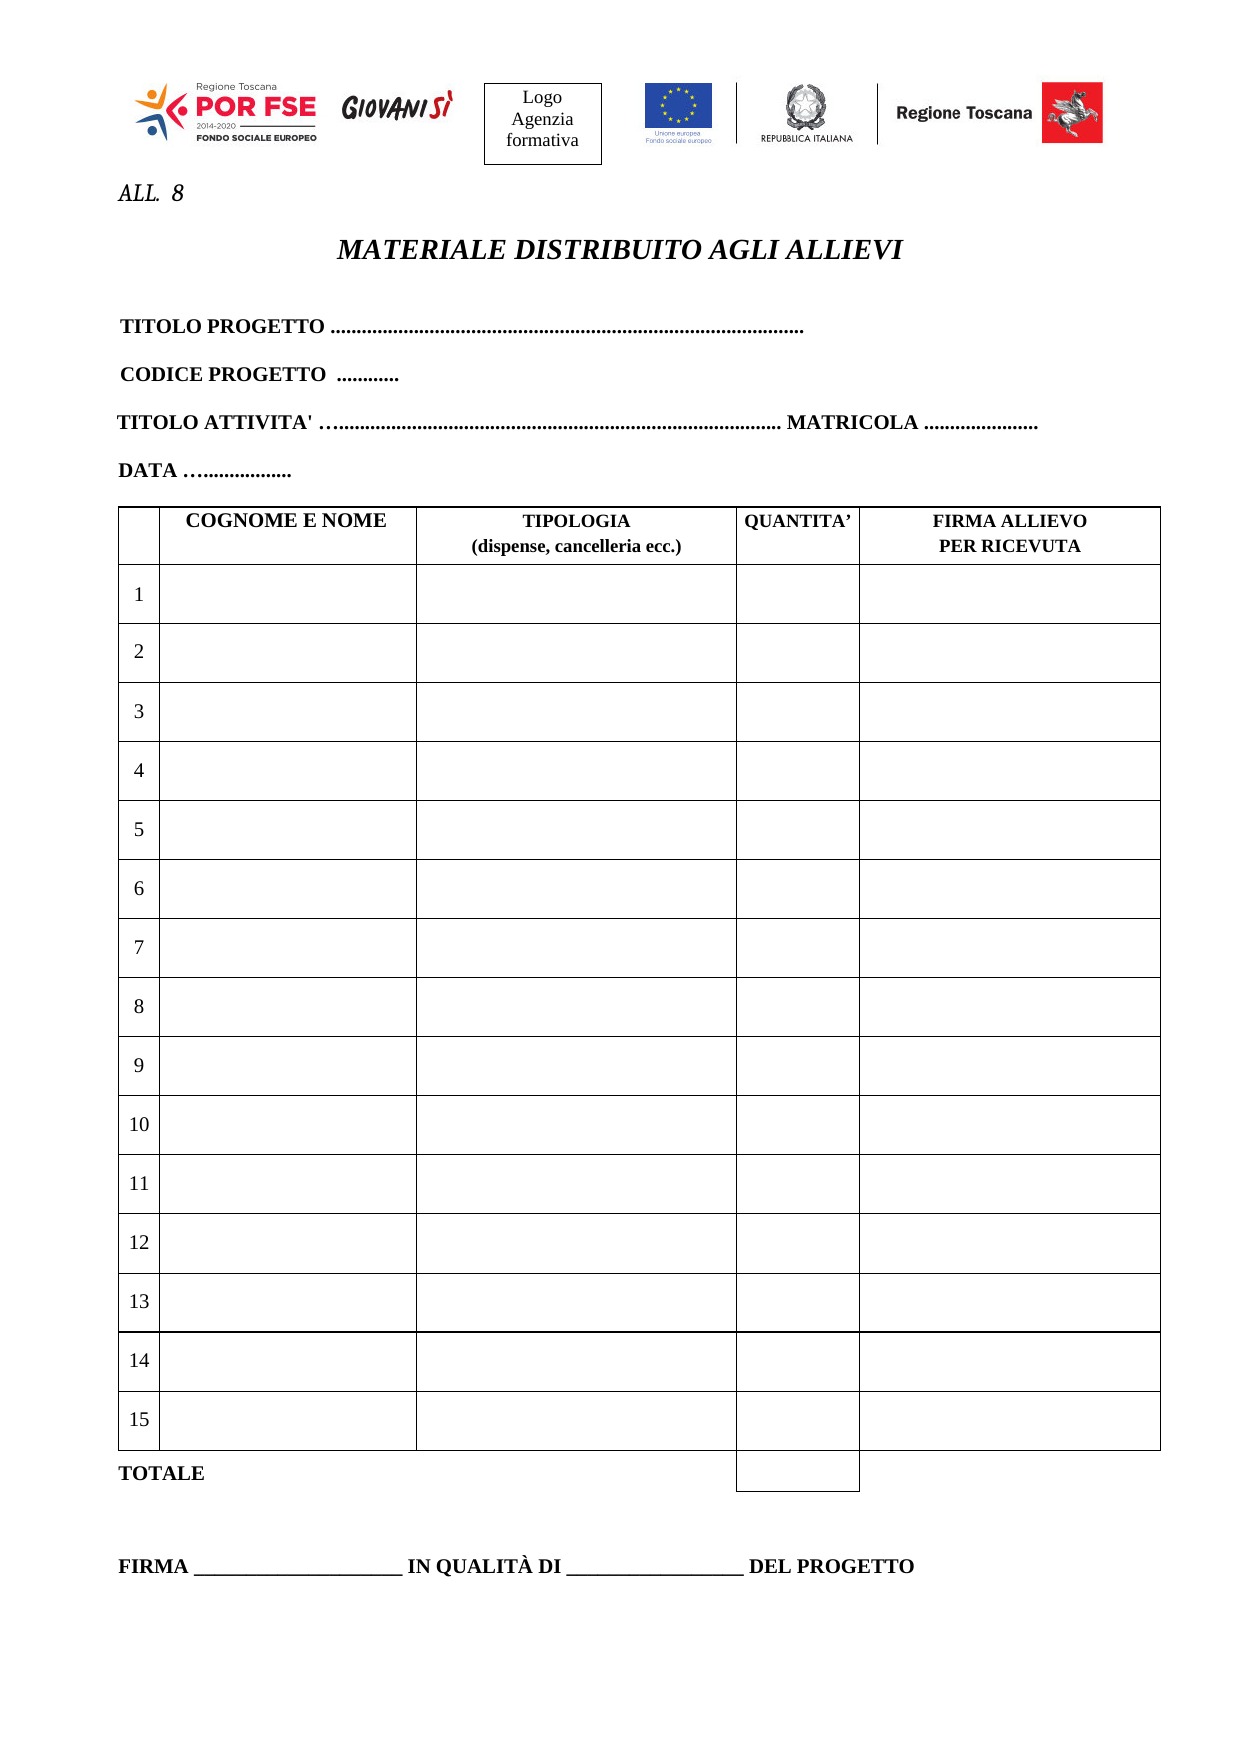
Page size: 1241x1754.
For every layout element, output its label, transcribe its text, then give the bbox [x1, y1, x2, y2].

table_cell [160, 1214, 416, 1272]
table_cell [160, 1333, 416, 1391]
table_cell [860, 919, 1160, 977]
table_cell [737, 1451, 859, 1491]
table_cell [417, 742, 736, 800]
text Logo [486, 86, 598, 107]
table_cell [417, 1096, 736, 1154]
table_cell [737, 1333, 859, 1391]
table_cell [417, 624, 736, 682]
table_cell 14 [119, 1333, 159, 1391]
table_cell [417, 801, 736, 859]
table_cell 5 [119, 801, 159, 859]
table_cell [417, 1274, 736, 1331]
table_cell [160, 801, 416, 859]
table_cell TOTALE [118, 1451, 417, 1491]
table_cell [860, 1155, 1160, 1213]
table_cell [737, 978, 859, 1036]
table_cell [860, 978, 1160, 1036]
table_cell [160, 1037, 416, 1095]
table_cell [417, 1333, 736, 1391]
table_cell [1150, 1451, 1154, 1491]
subtitle CODICE PROGETTO ............ [117, 362, 1122, 386]
table_cell [160, 1096, 416, 1154]
table_cell 2 [119, 624, 159, 682]
table_cell [737, 1155, 859, 1213]
text Agenzia formativa [486, 107, 598, 151]
table_cell [417, 1037, 736, 1095]
table_cell [737, 683, 859, 741]
table_cell [417, 860, 736, 918]
subtitle DATA …................. [117, 458, 1122, 482]
table_cell [860, 1392, 1160, 1449]
table_cell 15 [119, 1392, 159, 1449]
table_cell [737, 624, 859, 682]
table_header [119, 508, 159, 564]
subtitle TITOLO ATTIVITA' …..................................................................................... MATRICOLA ...................... [117, 410, 1122, 434]
table_cell [860, 1037, 1160, 1095]
table_cell [1137, 1451, 1141, 1491]
table_cell [860, 801, 1160, 859]
table_cell [160, 919, 416, 977]
table_cell [417, 565, 736, 623]
subtitle MATERIALE DISTRIBUITO AGLI ALLIEVI [118, 232, 1122, 266]
table_cell [160, 978, 416, 1036]
table_cell [417, 683, 736, 741]
table_cell 11 [119, 1155, 159, 1213]
table_cell [417, 1451, 736, 1491]
table_cell [160, 565, 416, 623]
table_cell [417, 919, 736, 977]
table_cell [737, 1274, 859, 1331]
table_header TIPOLOGIA (dispense, cancelleria ecc.) [417, 508, 736, 564]
table_cell [860, 1333, 1160, 1391]
table_cell 13 [119, 1274, 159, 1331]
table_cell [160, 1274, 416, 1331]
table_cell [737, 1096, 859, 1154]
table_cell 4 [119, 742, 159, 800]
table_cell [1146, 1451, 1150, 1491]
table_cell [1141, 1451, 1146, 1491]
subtitle TITOLO PROGETTO ........................................................................................... [117, 314, 1122, 338]
table_cell 8 [119, 978, 159, 1036]
table_cell [860, 1451, 1137, 1491]
table_cell [737, 919, 859, 977]
table_cell [160, 1155, 416, 1213]
table_cell [160, 683, 416, 741]
table_cell [160, 742, 416, 800]
table_cell [860, 683, 1160, 741]
table_cell [737, 1037, 859, 1095]
table_cell [737, 860, 859, 918]
table_cell [737, 1214, 859, 1272]
table_cell [160, 1392, 416, 1449]
table_cell [737, 801, 859, 859]
table_cell 9 [119, 1037, 159, 1095]
table_cell [860, 1214, 1160, 1272]
table_cell [860, 565, 1160, 623]
table_cell [160, 624, 416, 682]
table_cell 7 [119, 919, 159, 977]
table_cell [860, 860, 1160, 918]
table_cell [737, 742, 859, 800]
subtitle FIRMA ____________________ IN QUALITÀ DI _________________ DEL PROGETTO [118, 1554, 1122, 1578]
table_cell [417, 1392, 736, 1449]
table_cell 6 [119, 860, 159, 918]
table_cell [737, 1392, 859, 1449]
table_cell [1154, 1451, 1161, 1491]
table_cell 1 [119, 565, 159, 623]
table_cell 3 [119, 683, 159, 741]
table_cell [160, 860, 416, 918]
table_cell [417, 1214, 736, 1272]
table_cell [737, 565, 859, 623]
table_cell 12 [119, 1214, 159, 1272]
table_cell [417, 978, 736, 1036]
table_header QUANTITA’ [737, 508, 859, 564]
picture [118, 60, 1122, 175]
table_cell [860, 1274, 1160, 1331]
table_header COGNOME E NOME [160, 508, 416, 564]
table_header FIRMA ALLIEVO PER RICEVUTA [860, 508, 1160, 564]
table_cell [860, 742, 1160, 800]
table_cell [860, 1096, 1160, 1154]
table_cell [860, 624, 1160, 682]
table_cell 10 [119, 1096, 159, 1154]
table_cell [417, 1155, 736, 1213]
